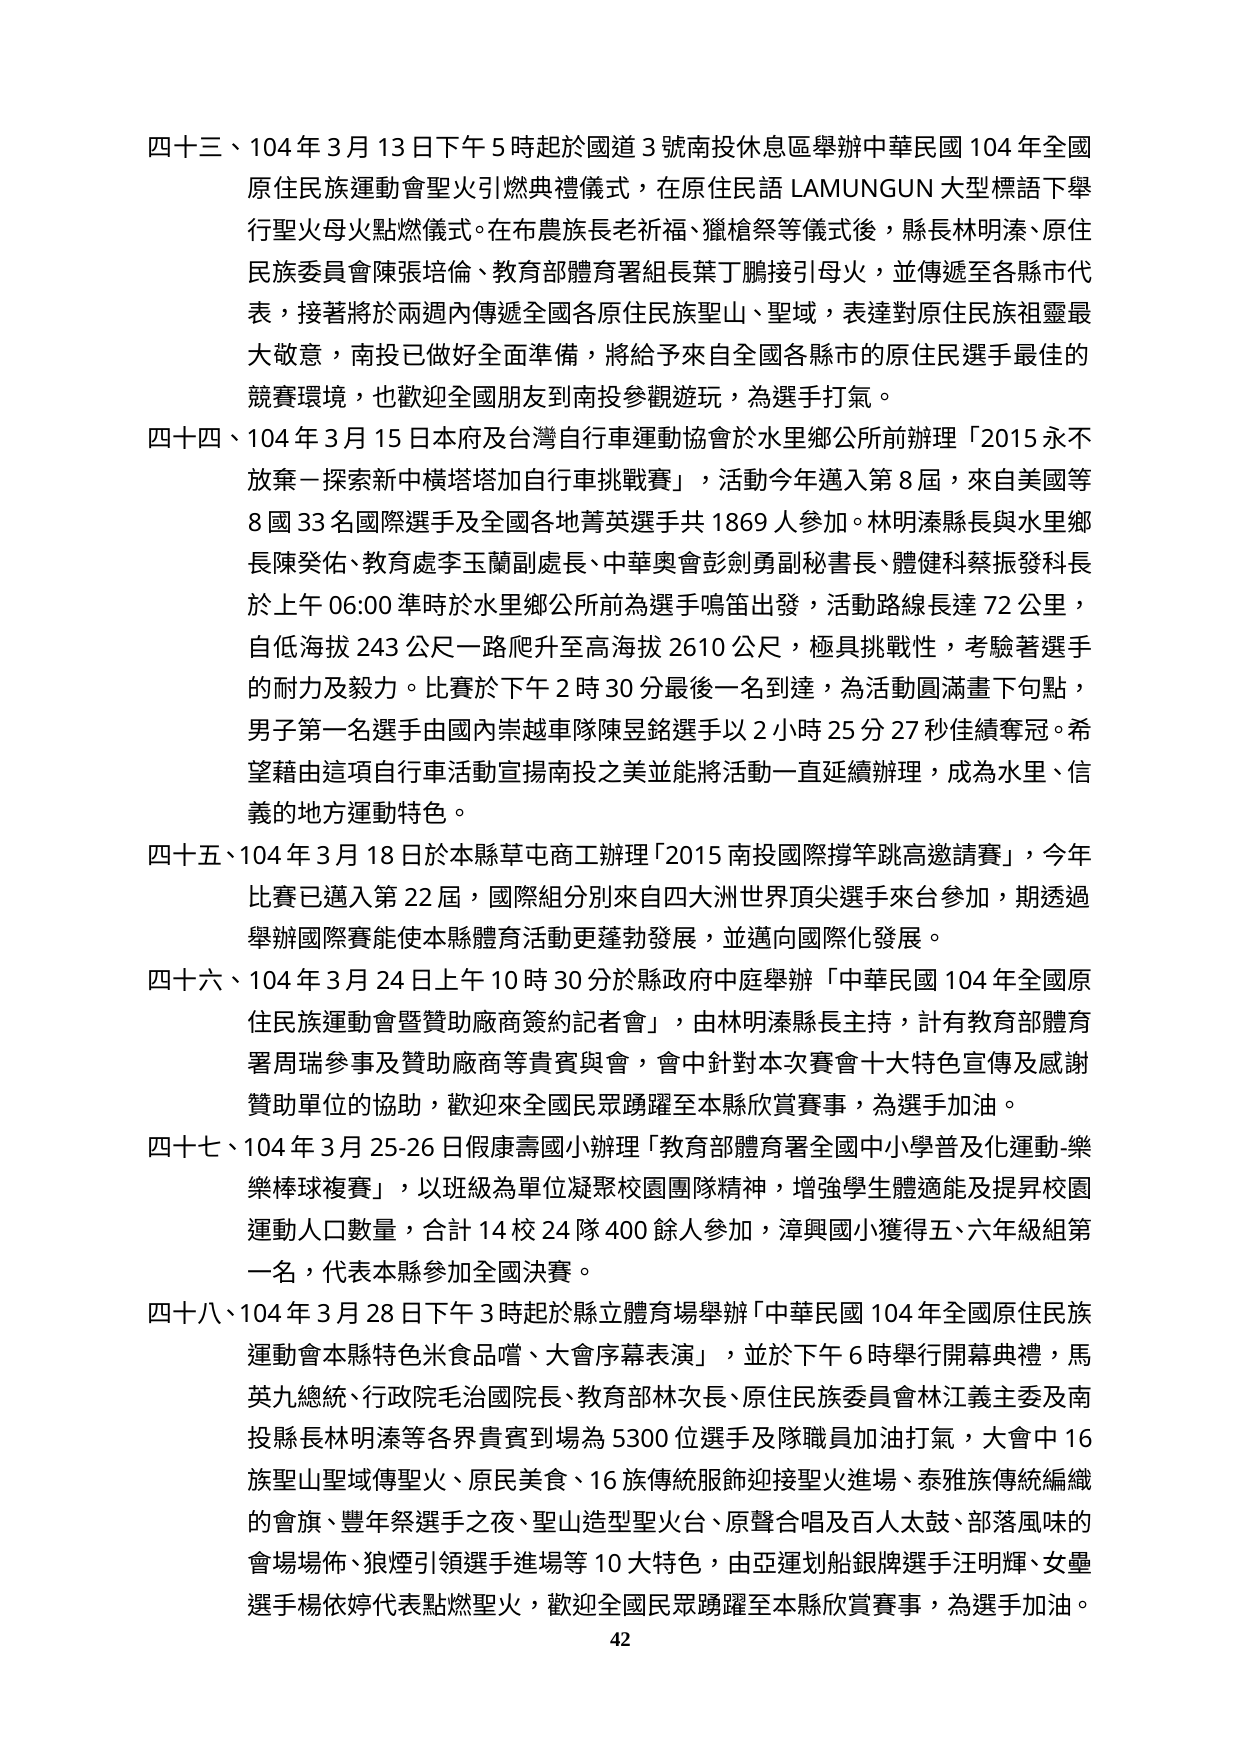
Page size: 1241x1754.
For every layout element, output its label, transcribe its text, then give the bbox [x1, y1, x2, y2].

text 四十八、104年3月28日下午3時起於縣立體育場舉辦「中華民國104年全國原住民族運動會本縣特色米食品嚐、大會序幕表演」，並於下午6時舉行開幕典禮，馬英九總統、行政院毛治國院長、教育部林次長、原住民族委員會林江義主委及南投縣長林明溱等各界貴賓到場為5300位選手及隊職員加油打氣，大會中16族聖山聖域傳聖火、原民美食、16族傳統服飾迎接聖火進場、泰雅族傳統編織的會旗、豐年祭選手之夜、聖山造型聖火台、原聲合唱及百人太鼓、部落風味的會場場佈、狼煙引領選手進場等10大特色，由亞運划船銀牌選手汪明輝、女壘選手楊依婷代表點燃聖火，歡迎全國民眾踴躍至本縣欣賞賽事，為選手加油。 [148, 1289, 1092, 1623]
text 四十五、104年3月18日於本縣草屯商工辦理「2015南投國際撐竿跳高邀請賽」，今年比賽已邁入第22屆，國際組分別來自四大洲世界頂尖選手來台參加，期透過舉辦國際賽能使本縣體育活動更蓬勃發展，並邁向國際化發展。 [148, 831, 1092, 956]
text 四十三、104年3月13日下午5時起於國道3號南投休息區舉辦中華民國104年全國原住民族運動會聖火引燃典禮儀式，在原住民語LAMUNGUN大型標語下舉行聖火母火點燃儀式。在布農族長老祈福、獵槍祭等儀式後，縣長林明溱、原住民族委員會陳張培倫、教育部體育署組長葉丁鵬接引母火，並傳遞至各縣市代表，接著將於兩週內傳遞全國各原住民族聖山、聖域，表達對原住民族祖靈最大敬意，南投已做好全面準備，將給予來自全國各縣市的原住民選手最佳的競賽環境，也歡迎全國朋友到南投參觀遊玩，為選手打氣。 [148, 123, 1092, 414]
text 四十四、104年3月15日本府及台灣自行車運動協會於水里鄉公所前辦理「2015永不放棄－探索新中橫塔塔加自行車挑戰賽」，活動今年邁入第8屆，來自美國等8國33名國際選手及全國各地菁英選手共1869人參加。林明溱縣長與水里鄉長陳癸佑、教育處李玉蘭副處長、中華奧會彭劍勇副秘書長、體健科蔡振發科長於上午06:00準時於水里鄉公所前為選手鳴笛出發，活動路線長達72公里，自低海拔243公尺一路爬升至高海拔2610公尺，極具挑戰性，考驗著選手的耐力及毅力。比賽於下午2時30分最後一名到達，為活動圓滿畫下句點，男子第一名選手由國內崇越車隊陳昱銘選手以2小時25分27秒佳績奪冠。希望藉由這項自行車活動宣揚南投之美並能將活動一直延續辦理，成為水里、信義的地方運動特色。 [148, 414, 1092, 831]
text 四十六、104年3月24日上午10時30分於縣政府中庭舉辦「中華民國104年全國原住民族運動會暨贊助廠商簽約記者會」，由林明溱縣長主持，計有教育部體育署周瑞參事及贊助廠商等貴賓與會，會中針對本次賽會十大特色宣傳及感謝贊助單位的協助，歡迎來全國民眾踴躍至本縣欣賞賽事，為選手加油。 [148, 956, 1092, 1123]
text 四十七、104年3月25-26日假康壽國小辦理「教育部體育署全國中小學普及化運動-樂樂棒球複賽」，以班級為單位凝聚校園團隊精神，增強學生體適能及提昇校園運動人口數量，合計14校24隊400餘人參加，漳興國小獲得五、六年級組第一名，代表本縣參加全國決賽。 [148, 1123, 1092, 1289]
